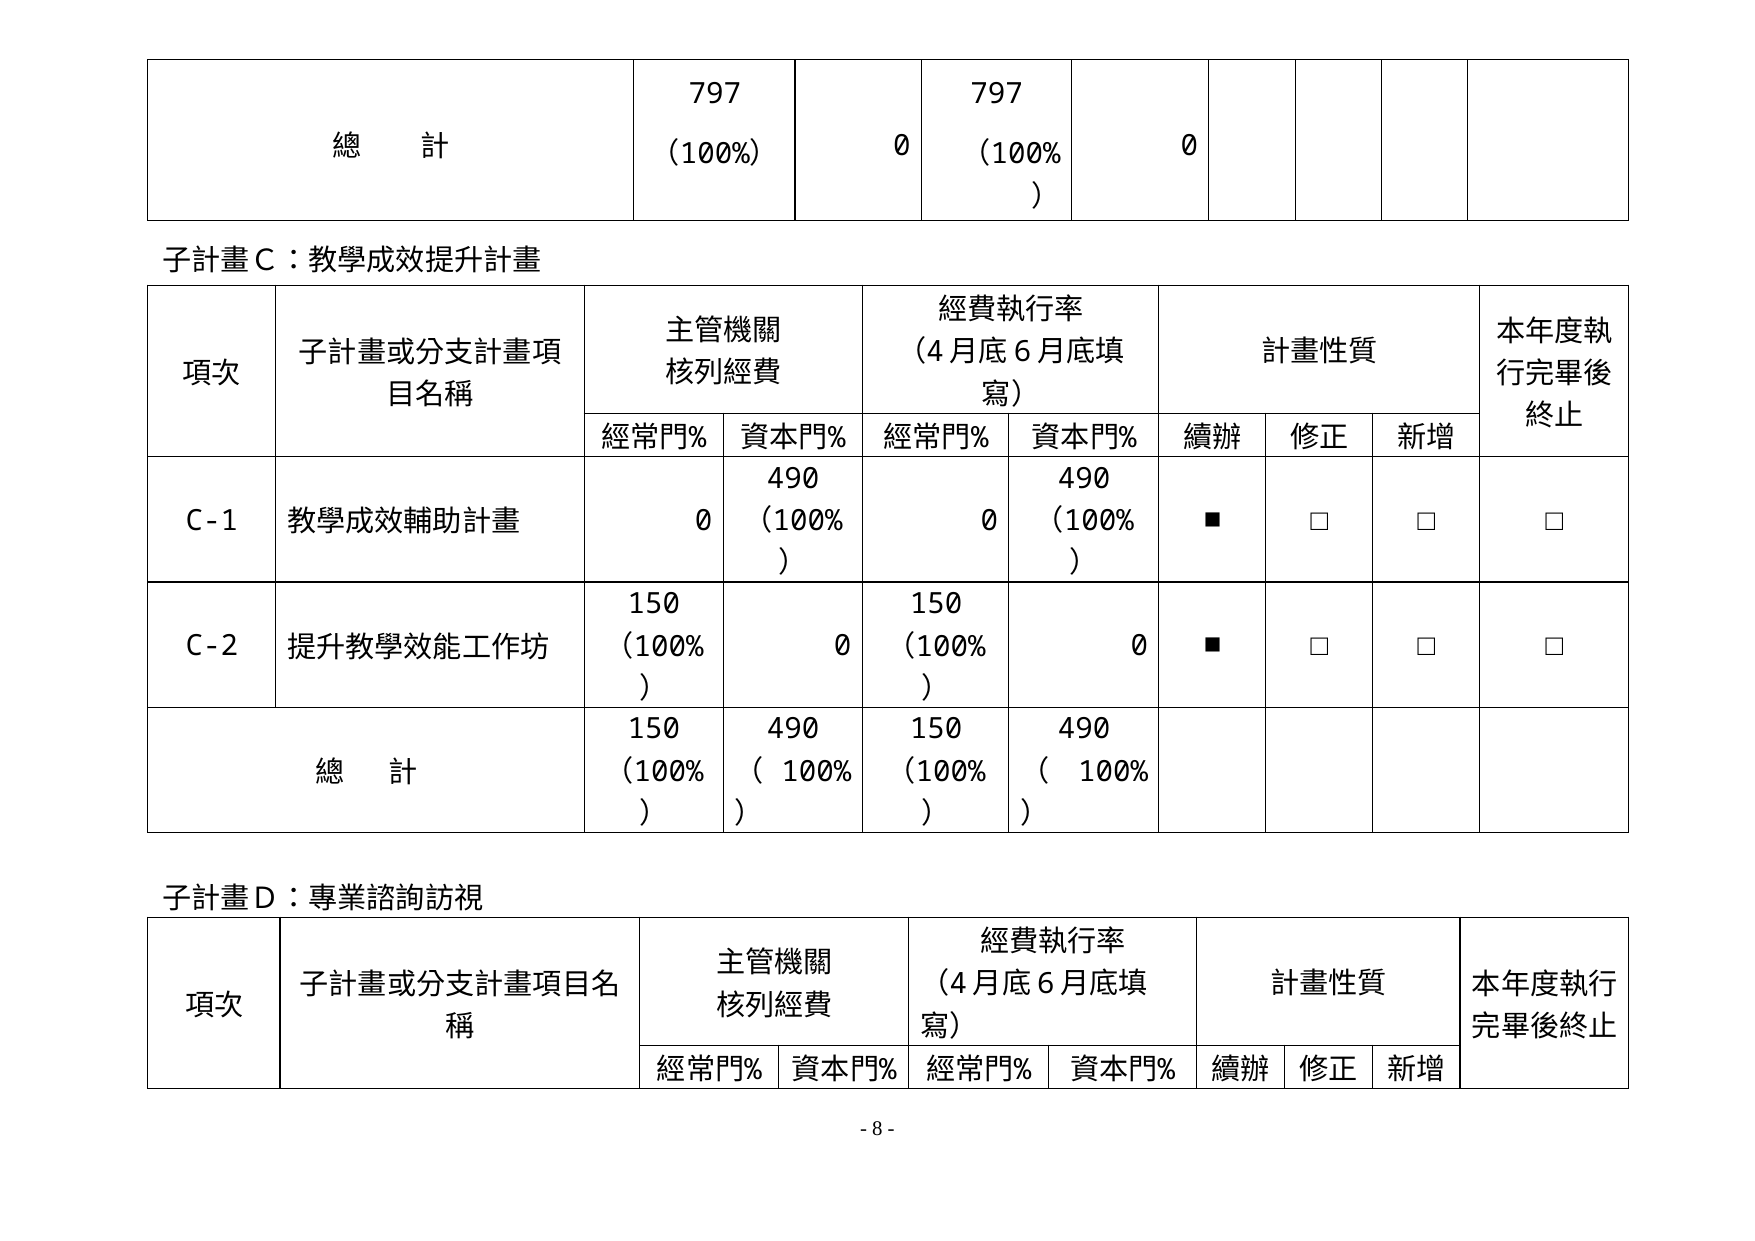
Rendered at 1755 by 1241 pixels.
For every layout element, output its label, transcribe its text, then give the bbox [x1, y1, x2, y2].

table_cell 新增 [1373, 414, 1479, 456]
table_cell [1373, 708, 1479, 832]
table_cell 經常門% [863, 414, 1008, 456]
table_header 計畫性質 [1197, 918, 1459, 1044]
table_cell □ [1373, 583, 1479, 707]
table_cell 總 計 [148, 60, 633, 220]
table_header 項次 [148, 286, 275, 456]
table_cell 490 （100%） [724, 457, 862, 581]
table_cell C-1 [148, 457, 275, 581]
table_cell ■ [1159, 457, 1265, 581]
table_cell 0 [863, 457, 1008, 581]
table_cell 0 [796, 60, 921, 220]
table_cell 資本門% [1009, 414, 1158, 456]
table_cell □ [1480, 583, 1628, 707]
table_cell [1382, 60, 1467, 220]
table_header 經費執行率 （4月底6月底填寫） [909, 918, 1196, 1044]
table_cell 797 （100%） [634, 60, 794, 220]
table_header 主管機關 核列經費 [585, 286, 862, 412]
table_cell 修正 [1266, 414, 1372, 456]
table_cell 0 [724, 583, 862, 707]
table_header 本年度執行完畢後終止 [1461, 918, 1628, 1088]
table_header 項次 [148, 918, 279, 1088]
table_cell 新增 [1373, 1046, 1459, 1088]
table_cell 續辦 [1197, 1046, 1284, 1088]
table_cell 資本門% [1049, 1046, 1196, 1088]
table_cell 總 計 [148, 708, 584, 832]
table_header 計畫性質 [1159, 286, 1479, 412]
table_cell [1266, 708, 1372, 832]
table_cell 797 （100%） [922, 60, 1071, 220]
table_cell ■ [1159, 583, 1265, 707]
table_cell [1209, 60, 1295, 220]
table_cell 資本門% [724, 414, 862, 456]
table_cell 0 [585, 457, 723, 581]
table_cell 150 （100%） [863, 583, 1008, 707]
table_cell 經常門% [585, 414, 723, 456]
table_cell 續辦 [1159, 414, 1265, 456]
table_cell 150 （100%） [863, 708, 1008, 832]
table_cell □ [1373, 457, 1479, 581]
table_header 本年度執行完畢後終止 [1480, 286, 1628, 456]
table_cell □ [1266, 583, 1372, 707]
table_header 主管機關 核列經費 [640, 918, 908, 1044]
text 子計畫Ｄ：專業諮詢訪視 [148, 875, 1606, 917]
table_header 子計畫或分支計畫項目名稱 [276, 286, 584, 456]
table_cell [1468, 60, 1628, 220]
table_cell [1480, 708, 1628, 832]
table_header 子計畫或分支計畫項目名稱 [281, 918, 639, 1088]
table_cell 提升教學效能工作坊 [276, 583, 584, 707]
table_cell [1159, 708, 1265, 832]
table_cell C-2 [148, 583, 275, 707]
table_cell □ [1480, 457, 1628, 581]
table_cell 教學成效輔助計畫 [276, 457, 584, 581]
table_cell 經常門% [909, 1046, 1048, 1088]
table_cell 0 [1072, 60, 1208, 220]
table_cell 490 （100%） [1009, 708, 1158, 832]
table_cell 0 [1009, 583, 1158, 707]
table_cell [1296, 60, 1381, 220]
table_cell 資本門% [779, 1046, 908, 1088]
table_header 經費執行率 （4月底6月底填寫） [863, 286, 1158, 412]
table_cell 150 （100%） [585, 708, 723, 832]
table_cell 490 （100%） [724, 708, 862, 832]
table_cell 經常門% [640, 1046, 778, 1088]
text 子計畫Ｃ：教學成效提升計畫 [148, 233, 1606, 279]
table_cell 修正 [1285, 1046, 1372, 1088]
table_cell 150 （100%） [585, 583, 723, 707]
table_cell □ [1266, 457, 1372, 581]
table_cell 490 （100%） [1009, 457, 1158, 581]
